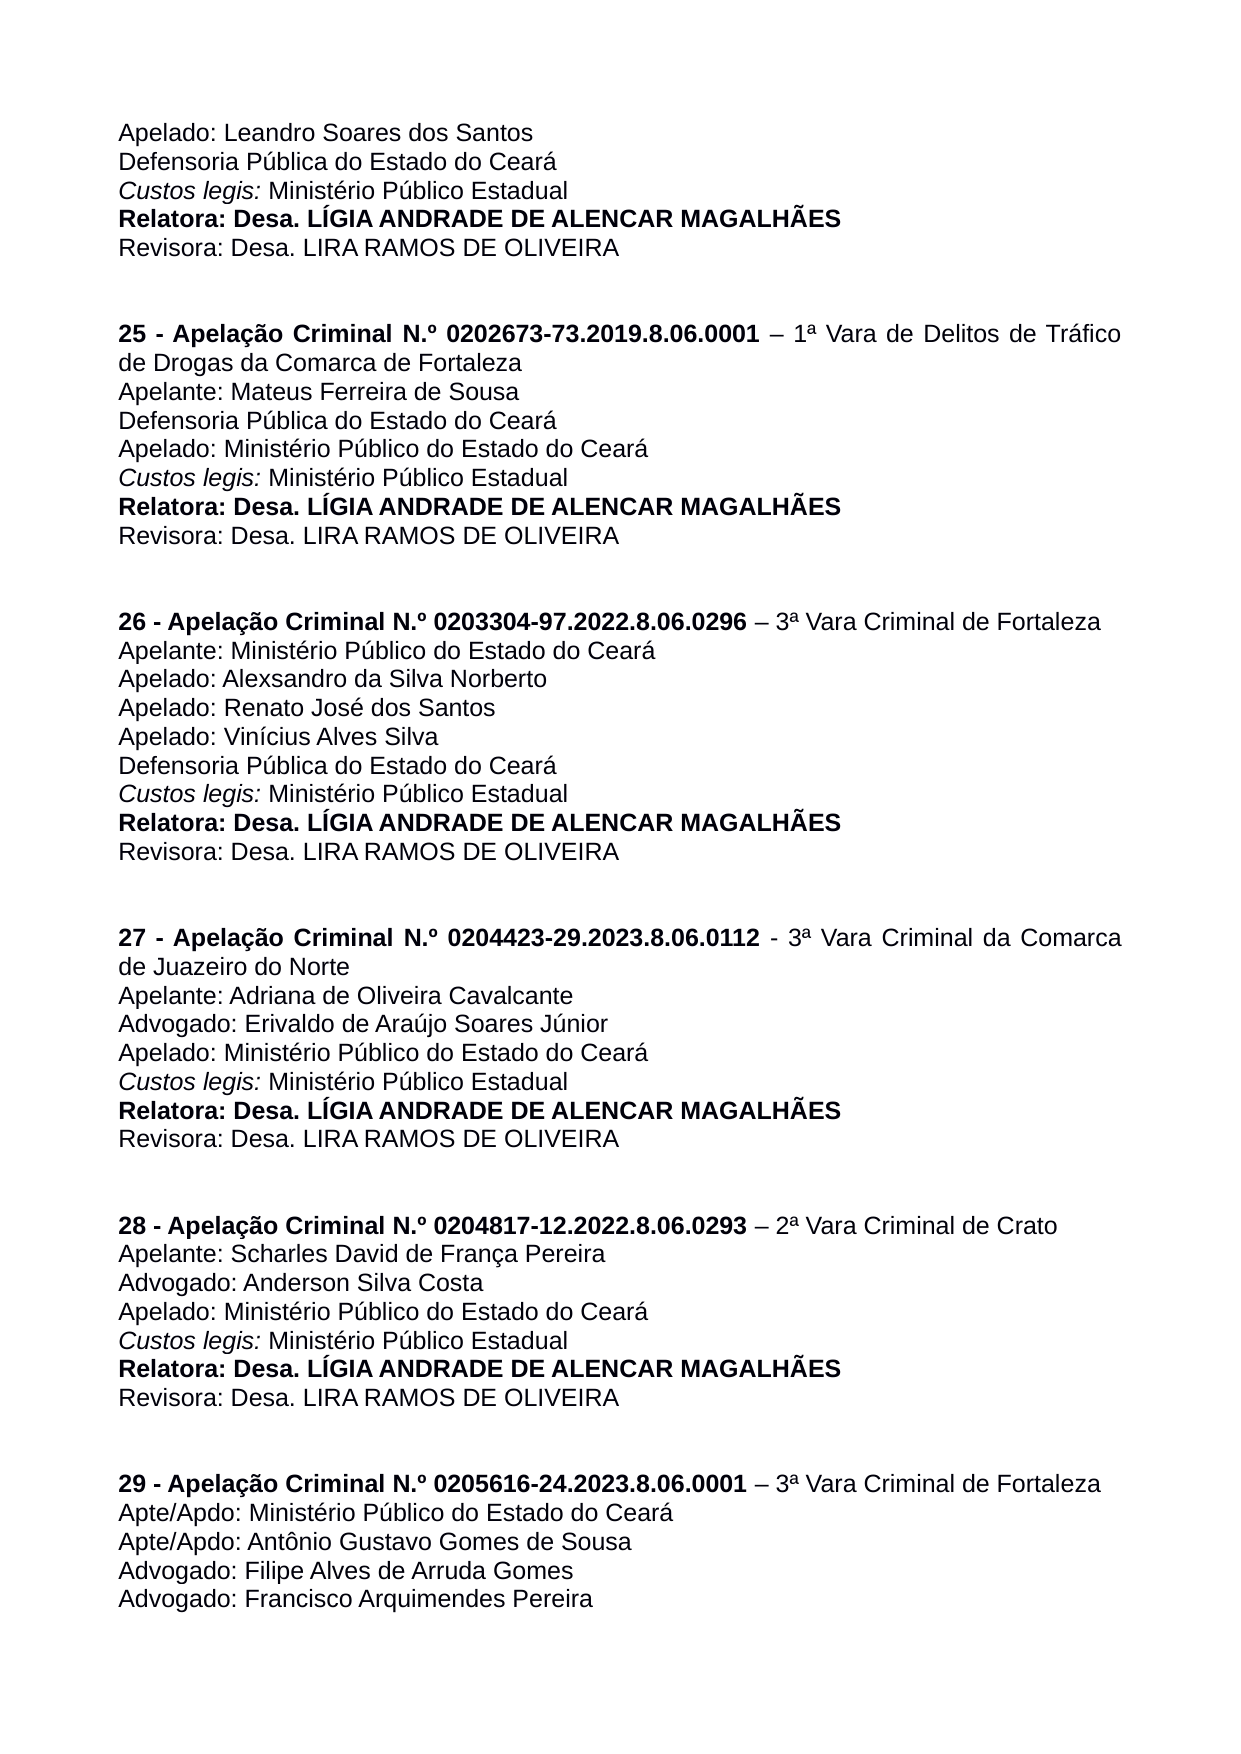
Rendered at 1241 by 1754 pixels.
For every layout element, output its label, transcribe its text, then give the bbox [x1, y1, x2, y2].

text Apte/Apdo: Antônio Gustavo Gomes de Sousa [118, 1527, 1122, 1556]
text Custos legis: Ministério Público Estadual [118, 1067, 1122, 1096]
text Revisora: Desa. LIRA RAMOS DE OLIVEIRA [118, 1124, 1122, 1153]
text Custos legis: Ministério Público Estadual [118, 1326, 1122, 1354]
text Defensoria Pública do Estado do Ceará [118, 751, 1122, 779]
text 27 - Apelação Criminal N.º 0204423-29.2023.8.06.0112 - 3ª Vara Criminal da Comarca de Juazeiro do Norte [118, 923, 1122, 981]
text Relatora: Desa. LÍGIA ANDRADE DE ALENCAR MAGALHÃES [118, 808, 1122, 837]
text 28 - Apelação Criminal N.º 0204817-12.2022.8.06.0293 – 2ª Vara Criminal de Crato [118, 1211, 1122, 1239]
text Advogado: Francisco Arquimendes Pereira [118, 1584, 1122, 1613]
text Relatora: Desa. LÍGIA ANDRADE DE ALENCAR MAGALHÃES [118, 1354, 1122, 1383]
text Defensoria Pública do Estado do Ceará [118, 147, 1122, 176]
text Apelado: Ministério Público do Estado do Ceará [118, 1038, 1122, 1067]
text 25 - Apelação Criminal N.º 0202673-73.2019.8.06.0001 – 1ª Vara de Delitos de Tráfico de Drogas da Comarca de Fortaleza [118, 319, 1122, 377]
text Apelante: Scharles David de França Pereira [118, 1239, 1122, 1268]
text Revisora: Desa. LIRA RAMOS DE OLIVEIRA [118, 1383, 1122, 1412]
text Relatora: Desa. LÍGIA ANDRADE DE ALENCAR MAGALHÃES [118, 492, 1122, 521]
text Apelante: Ministério Público do Estado do Ceará [118, 636, 1122, 664]
text Revisora: Desa. LIRA RAMOS DE OLIVEIRA [118, 233, 1122, 262]
text 26 - Apelação Criminal N.º 0203304-97.2022.8.06.0296 – 3ª Vara Criminal de Fortaleza [118, 607, 1122, 636]
text Apelado: Leandro Soares dos Santos [118, 118, 1122, 147]
text Apelado: Ministério Público do Estado do Ceará [118, 434, 1122, 463]
text Apelado: Vinícius Alves Silva [118, 722, 1122, 751]
text Apelante: Mateus Ferreira de Sousa [118, 377, 1122, 406]
text Advogado: Anderson Silva Costa [118, 1268, 1122, 1297]
text Relatora: Desa. LÍGIA ANDRADE DE ALENCAR MAGALHÃES [118, 204, 1122, 233]
text Revisora: Desa. LIRA RAMOS DE OLIVEIRA [118, 837, 1122, 866]
text Custos legis: Ministério Público Estadual [118, 779, 1122, 808]
text Advogado: Erivaldo de Araújo Soares Júnior [118, 1009, 1122, 1038]
text Apelado: Ministério Público do Estado do Ceará [118, 1297, 1122, 1326]
text Revisora: Desa. LIRA RAMOS DE OLIVEIRA [118, 521, 1122, 549]
text 29 - Apelação Criminal N.º 0205616-24.2023.8.06.0001 – 3ª Vara Criminal de Fortaleza [118, 1469, 1122, 1498]
text Apte/Apdo: Ministério Público do Estado do Ceará [118, 1498, 1122, 1527]
text Apelado: Renato José dos Santos [118, 693, 1122, 722]
text Advogado: Filipe Alves de Arruda Gomes [118, 1556, 1122, 1584]
text Custos legis: Ministério Público Estadual [118, 463, 1122, 492]
text Apelante: Adriana de Oliveira Cavalcante [118, 981, 1122, 1009]
text Relatora: Desa. LÍGIA ANDRADE DE ALENCAR MAGALHÃES [118, 1096, 1122, 1124]
text Defensoria Pública do Estado do Ceará [118, 406, 1122, 434]
text Apelado: Alexsandro da Silva Norberto [118, 664, 1122, 693]
text Custos legis: Ministério Público Estadual [118, 176, 1122, 204]
